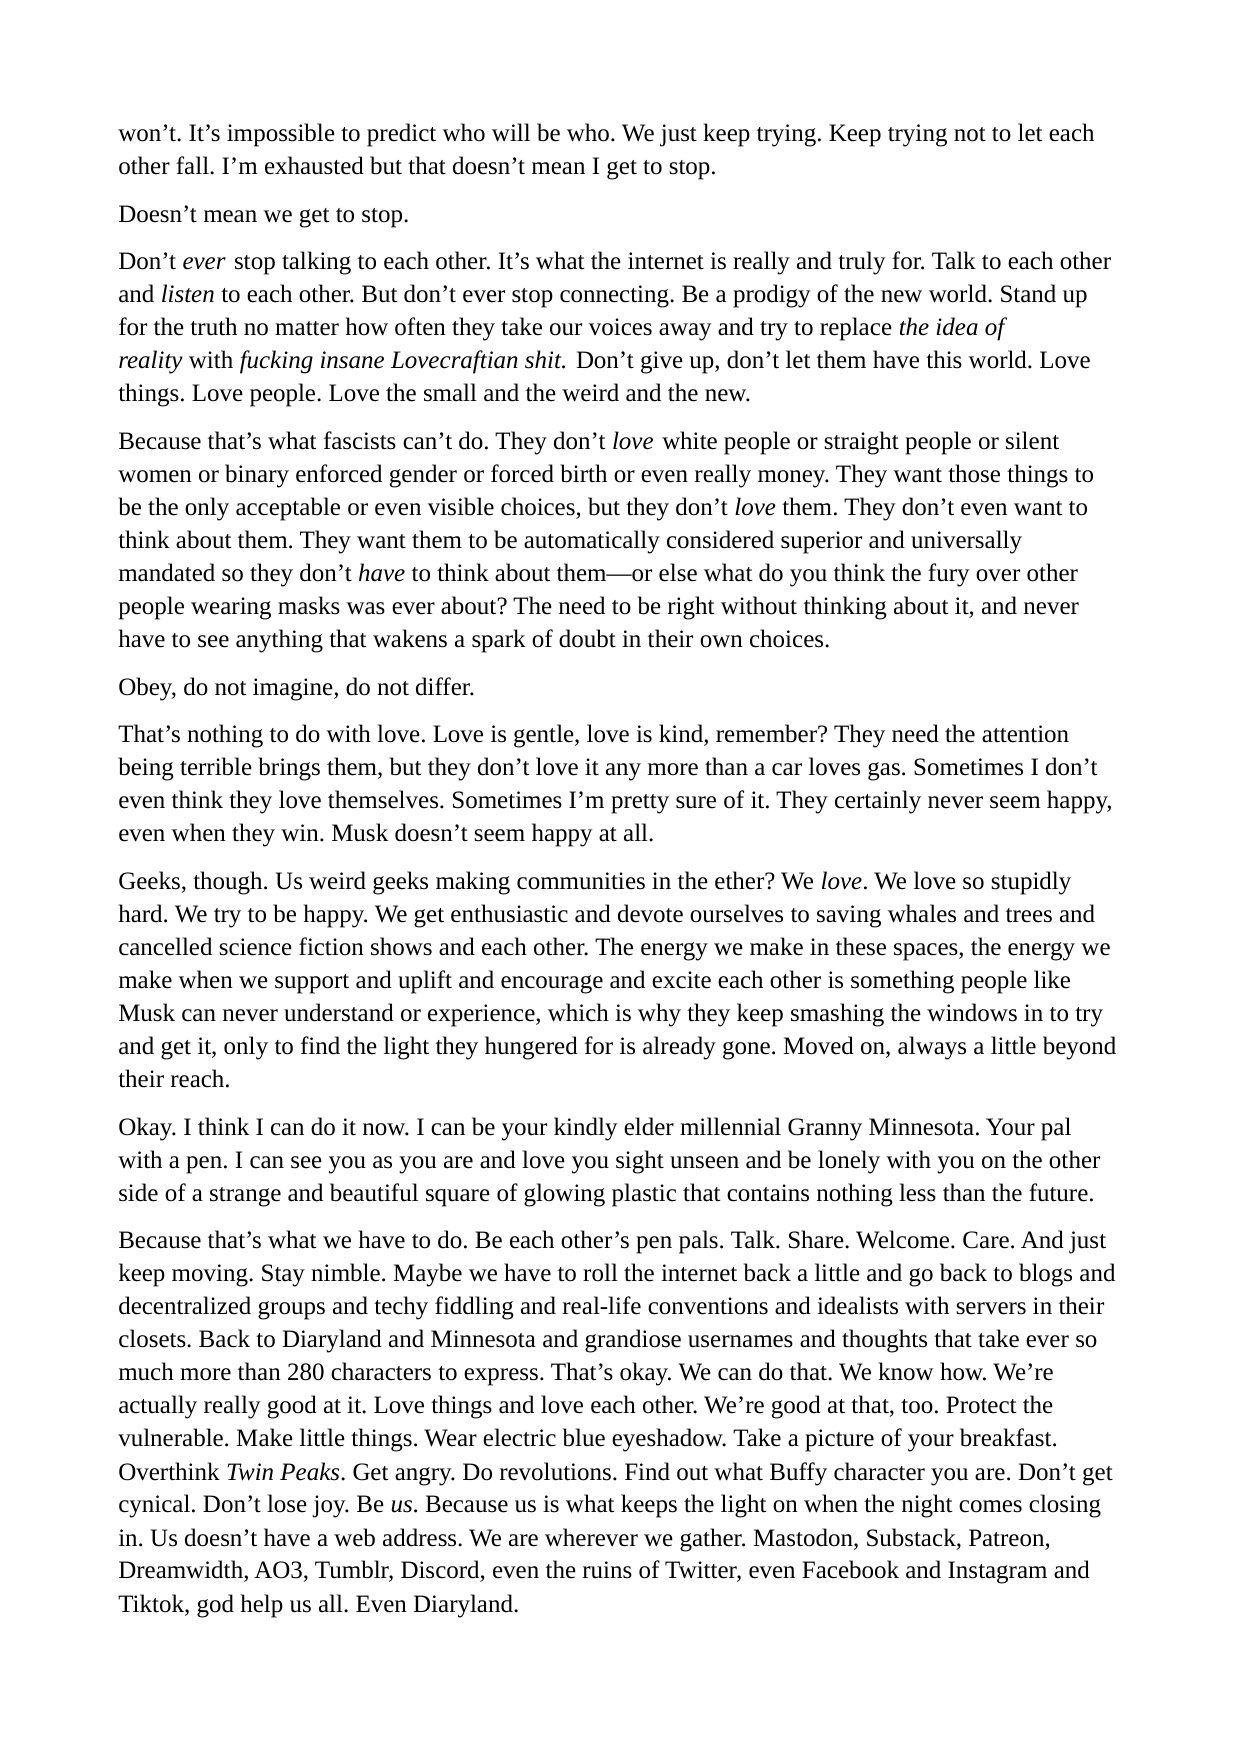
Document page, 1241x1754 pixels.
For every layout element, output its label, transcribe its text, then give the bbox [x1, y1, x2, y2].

text Geeks, though. Us weird geeks making communities in the ether? We love. We love so stupidly hard. We try to be happy. We get enthusiastic and devote ourselves to saving whales and trees and cancelled science fiction shows and each other. The energy we make in these spaces, the energy we make when we support and uplift and encourage and excite each other is something people like Musk can never understand or experience, which is why they keep smashing the windows in to try and get it, only to find the light they hungered for is already gone. Moved on, always a little beyond their reach. [118, 866, 1122, 1093]
text Okay. I think I can do it now. I can be your kindly elder millennial Granny Minnesota. Your pal with a pen. I can see you as you are and love you sight unseen and be lonely with you on the other side of a strange and beautiful square of glowing plastic that contains nothing less than the future. [118, 1112, 1122, 1207]
text Doesn’t mean we get to stop. [118, 199, 1122, 227]
text won’t. It’s impossible to predict who will be who. We just keep trying. Keep trying not to let each other fall. I’m exhausted but that doesn’t mean I get to stop. [118, 118, 1122, 180]
text Because that’s what fascists can’t do. They don’t love white people or straight people or silent women or binary enforced gender or forced birth or even really money. They want those things to be the only acceptable or even visible choices, but they don’t love them. They don’t even want to think about them. They want them to be automatically considered superior and universally mandated so they don’t have to think about them—or else what do you think the fury over other people wearing masks was ever about? The need to be right without thinking about it, and never have to see anything that wakens a spark of doubt in their own choices. [118, 426, 1122, 653]
text Because that’s what we have to do. Be each other’s pen pals. Talk. Share. Welcome. Care. And just keep moving. Stay nimble. Maybe we have to roll the internet back a little and go back to blogs and decentralized groups and techy fiddling and real-life conventions and idealists with servers in their closets. Back to Diaryland and Minnesota and grandiose usernames and thoughts that take ever so much more than 280 characters to express. That’s okay. We can do that. We know how. We’re actually really good at it. Love things and love each other. We’re good at that, too. Protect the vulnerable. Make little things. Wear electric blue eyeshadow. Take a picture of your breakfast. Overthink Twin Peaks. Get angry. Do revolutions. Find out what Buffy character you are. Don’t get cynical. Don’t lose joy. Be us. Because us is what keeps the light on when the night comes closing in. Us doesn’t have a web address. We are wherever we gather. Mastodon, Substack, Patreon, Dreamwidth, AO3, Tumblr, Discord, even the ruins of Twitter, even Facebook and Instagram and Tiktok, god help us all. Even Diaryland. [118, 1225, 1122, 1617]
text That’s nothing to do with love. Love is gentle, love is kind, remember? They need the attention being terrible brings them, but they don’t love it any more than a car loves gas. Sometimes I don’t even think they love themselves. Sometimes I’m pretty sure of it. They certainly never seem happy, even when they win. Musk doesn’t seem happy at all. [118, 719, 1122, 847]
text Obey, do not imagine, do not differ. [118, 672, 1122, 701]
text Don’t ever stop talking to each other. It’s what the internet is really and truly for. Talk to each other and listen to each other. But don’t ever stop connecting. Be a prodigy of the new world. Stand up for the truth no matter how often they take our voices away and try to replace the idea of reality with fucking insane Lovecraftian shit. Don’t give up, don’t let them have this world. Love things. Love people. Love the small and the weird and the new. [118, 246, 1122, 407]
